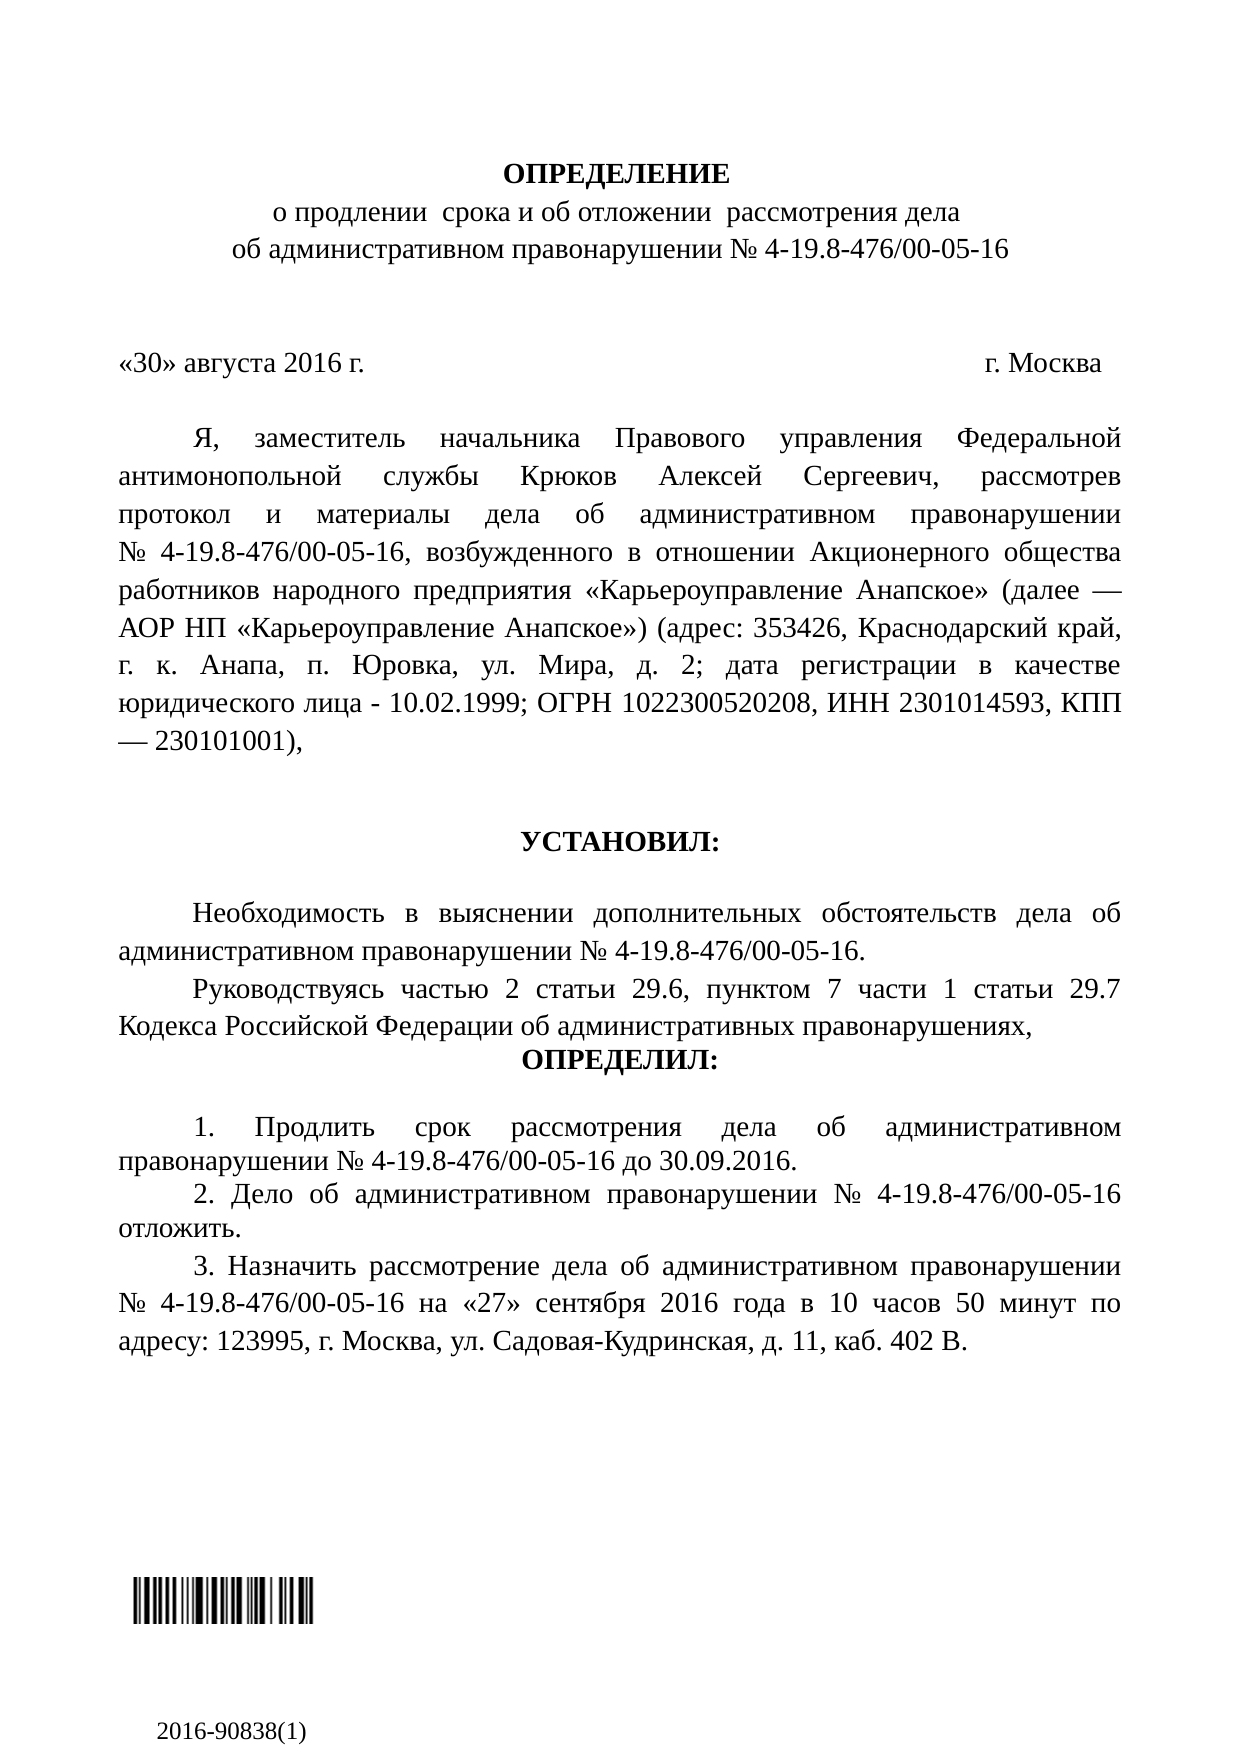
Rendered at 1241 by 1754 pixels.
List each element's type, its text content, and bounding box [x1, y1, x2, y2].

text о продлении срока и об отложении рассмотрения дела [118, 189, 1122, 227]
text «30» августа 2016 г. г. Москва [118, 341, 1122, 378]
text Руководствуясь частью 2 статьи 29.6, пунктом 7 части 1 статьи 29.7 Кодекса Российской Федерации об административных правонарушениях, [118, 966, 1122, 1042]
text ОПРЕДЕЛИЛ: [118, 1042, 1122, 1076]
text Необходимость в выяснении дополнительных обстоятельств дела об административном правонарушении № 4-19.8-476/00-05-16. [118, 891, 1122, 966]
text 3. Назначить рассмотрение дела об административном правонарушении № 4-19.8-476/00-05-16 на «27» сентября 2016 года в 10 часов 50 минут по адресу: 123995, г. Москва, ул. Садовая-Кудринская, д. 11, каб. 402 В. [118, 1243, 1122, 1357]
text УСТАНОВИЛ: [118, 824, 1122, 857]
text 2. Дело об административном правонарушении № 4-19.8-476/00-05-16 отложить. [118, 1176, 1122, 1243]
picture [118, 1577, 331, 1624]
text Я, заместитель начальника Правового управления Федеральной антимонопольной службы Крюков Алексей Сергеевич, рассмотрев протокол и материалы дела об административном правонарушении № 4-19.8-476/00-05-16, возбужденного в отношении Акционерного общества работников народного предприятия «Карьероуправление Анапское» (далее — АОР НП «Карьероуправление Анапское») (адрес: 353426, Краснодарский край, г. к. Анапа, п. Юровка, ул. Мира, д. 2; дата регистрации в качестве юридического лица - 10.02.1999; ОГРН 1022300520208, ИНН 2301014593, КПП — 230101001), [118, 416, 1122, 757]
text об административном правонарушении № 4-19.8-476/00-05-16 [118, 227, 1122, 265]
text ОПРЕДЕЛЕНИЕ [118, 152, 1122, 189]
text 1. Продлить срок рассмотрения дела об административном правонарушении № 4-19.8-476/00-05-16 до 30.09.2016. [118, 1109, 1122, 1176]
